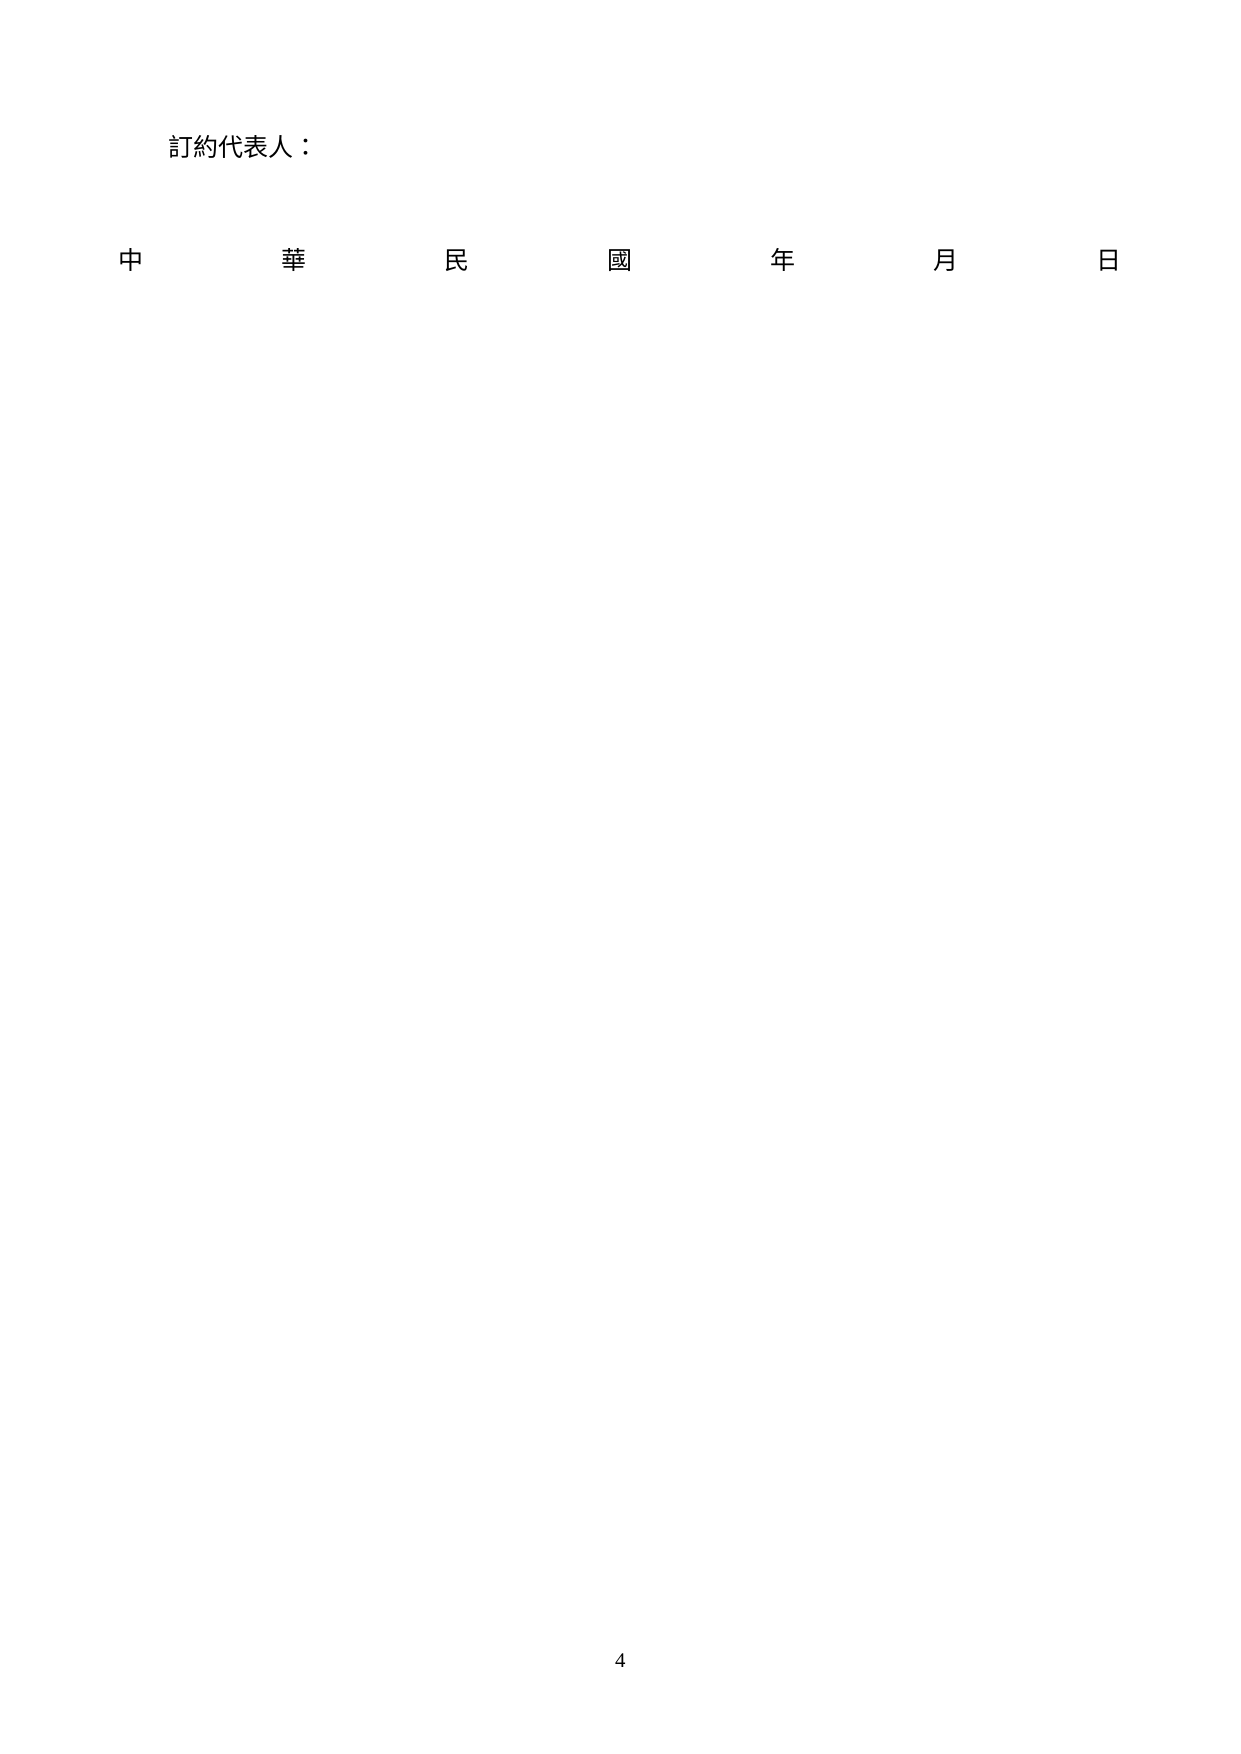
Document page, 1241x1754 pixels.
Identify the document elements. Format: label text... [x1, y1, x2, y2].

text 中華民國年月日 [118, 239, 1122, 277]
text 訂約代表人： [168, 127, 1122, 164]
